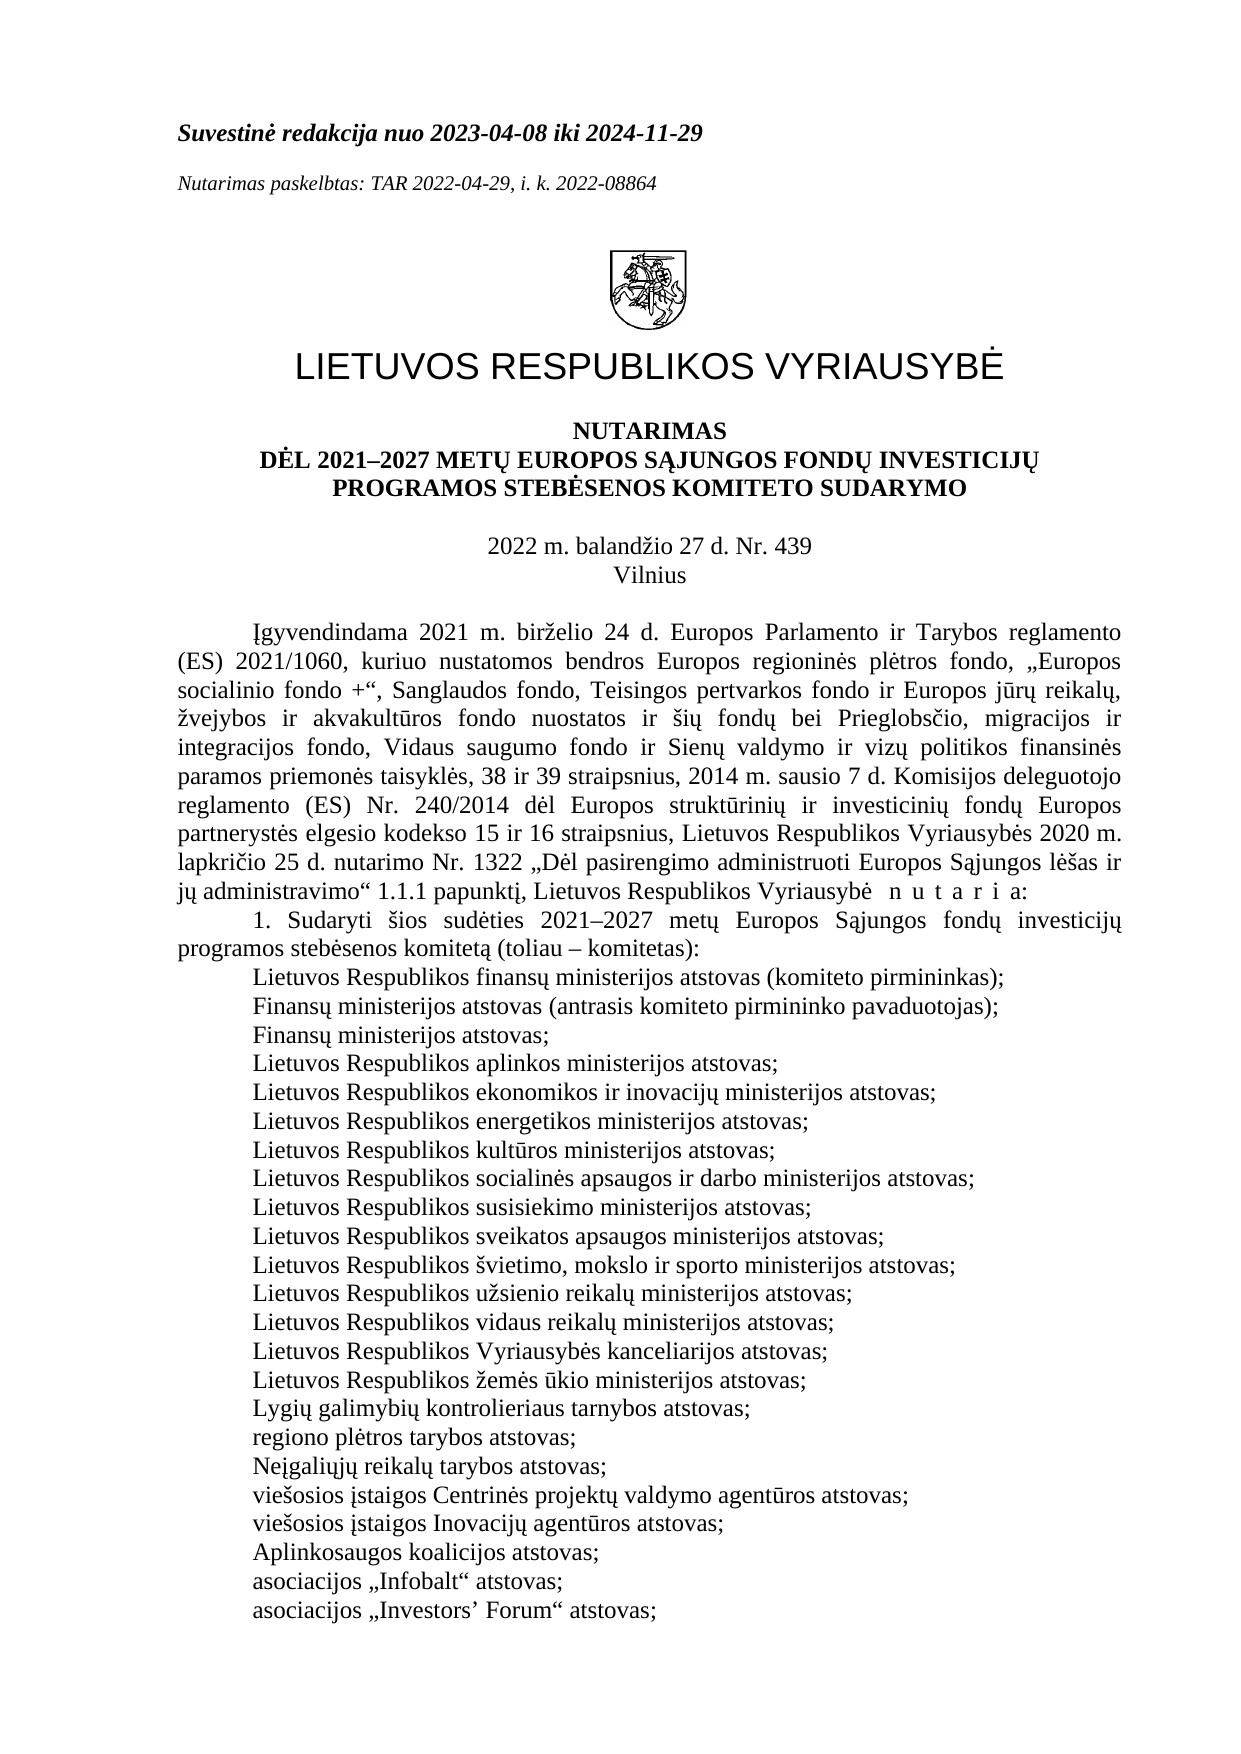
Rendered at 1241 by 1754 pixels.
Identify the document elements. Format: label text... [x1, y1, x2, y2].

text nutarimas [177, 416, 1122, 445]
text Finansų ministerijos atstovas (antrasis komiteto pirmininko pavaduotojas); [177, 991, 1122, 1020]
text 1. Sudaryti šios sudėties 2021–2027 metų Europos Sąjungos fondų investicijų programos stebėsenos komitetą (toliau – komitetas): [177, 905, 1122, 962]
text regiono plėtros tarybos atstovas; [177, 1422, 1122, 1451]
text asociacijos „Infobalt“ atstovas; [177, 1566, 1122, 1595]
text 2022 m. balandžio 27 d. Nr. 439 [177, 531, 1122, 560]
text Vilnius [177, 560, 1122, 588]
text Lietuvos Respublikos Vyriausybės kanceliarijos atstovas; [177, 1336, 1122, 1365]
text Suvestinė redakcija nuo 2023-04-08 iki 2024-11-29 [177, 118, 1122, 147]
text Lietuvos Respublikos sveikatos apsaugos ministerijos atstovas; [177, 1221, 1122, 1250]
text Lietuvos Respublikos Vyriausybė [177, 344, 1122, 387]
text Finansų ministerijos atstovas; [177, 1020, 1122, 1048]
text Lietuvos Respublikos finansų ministerijos atstovas (komiteto pirmininkas); [177, 962, 1122, 991]
text Įgyvendindama 2021 m. birželio 24 d. Europos Parlamento ir Tarybos reglamento (ES) 2021/1060, kuriuo nustatomos bendros Europos regioninės plėtros fondo, „Europos socialinio fondo +“, Sanglaudos fondo, Teisingos pertvarkos fondo ir Europos jūrų reikalų, žvejybos ir akvakultūros fondo nuostatos ir šių fondų bei Prieglobsčio, migracijos ir integracijos fondo, Vidaus saugumo fondo ir Sienų valdymo ir vizų politikos finansinės paramos priemonės taisyklės, 38 ir 39 straipsnius, 2014 m. sausio 7 d. Komisijos deleguotojo reglamento (ES) Nr. 240/2014 dėl Europos struktūrinių ir investicinių fondų Europos partnerystės elgesio kodekso 15 ir 16 straipsnius, Lietuvos Respublikos Vyriausybės 2020 m. lapkričio 25 d. nutarimo Nr. 1322 „Dėl pasirengimo administruoti Europos Sąjungos lėšas ir jų administravimo“ 1.1.1 papunktį, Lietuvos Respublikos Vyriausybė nutaria: [177, 617, 1122, 905]
text Lietuvos Respublikos socialinės apsaugos ir darbo ministerijos atstovas; [177, 1163, 1122, 1192]
text viešosios įstaigos Centrinės projektų valdymo agentūros atstovas; [177, 1480, 1122, 1508]
text Lietuvos Respublikos vidaus reikalų ministerijos atstovas; [177, 1307, 1122, 1336]
text Lietuvos Respublikos užsienio reikalų ministerijos atstovas; [177, 1278, 1122, 1307]
text Lygių galimybių kontrolieriaus tarnybos atstovas; [177, 1393, 1122, 1422]
text Lietuvos Respublikos kultūros ministerijos atstovas; [177, 1135, 1122, 1163]
text Lietuvos Respublikos aplinkos ministerijos atstovas; [177, 1048, 1122, 1077]
text asociacijos „Investors’ Forum“ atstovas; [177, 1595, 1122, 1623]
text viešosios įstaigos Inovacijų agentūros atstovas; [177, 1508, 1122, 1537]
text Nutarimas paskelbtas: TAR 2022-04-29, i. k. 2022-08864 [177, 171, 1122, 195]
text Neįgaliųjų reikalų tarybos atstovas; [177, 1451, 1122, 1480]
text Aplinkosaugos koalicijos atstovas; [177, 1537, 1122, 1566]
text Lietuvos Respublikos ekonomikos ir inovacijų ministerijos atstovas; [177, 1077, 1122, 1106]
text Lietuvos Respublikos energetikos ministerijos atstovas; [177, 1106, 1122, 1135]
text DĖL 2021–2027 METŲ EUROPOS SĄJUNGOS FONDŲ INVESTICIJŲ PROGRAMOS STEBĖSENOS KOMITETO SUDARYMO [177, 445, 1122, 502]
text Lietuvos Respublikos susisiekimo ministerijos atstovas; [177, 1192, 1122, 1221]
text Lietuvos Respublikos švietimo, mokslo ir sporto ministerijos atstovas; [177, 1250, 1122, 1278]
text Lietuvos Respublikos žemės ūkio ministerijos atstovas; [177, 1365, 1122, 1393]
